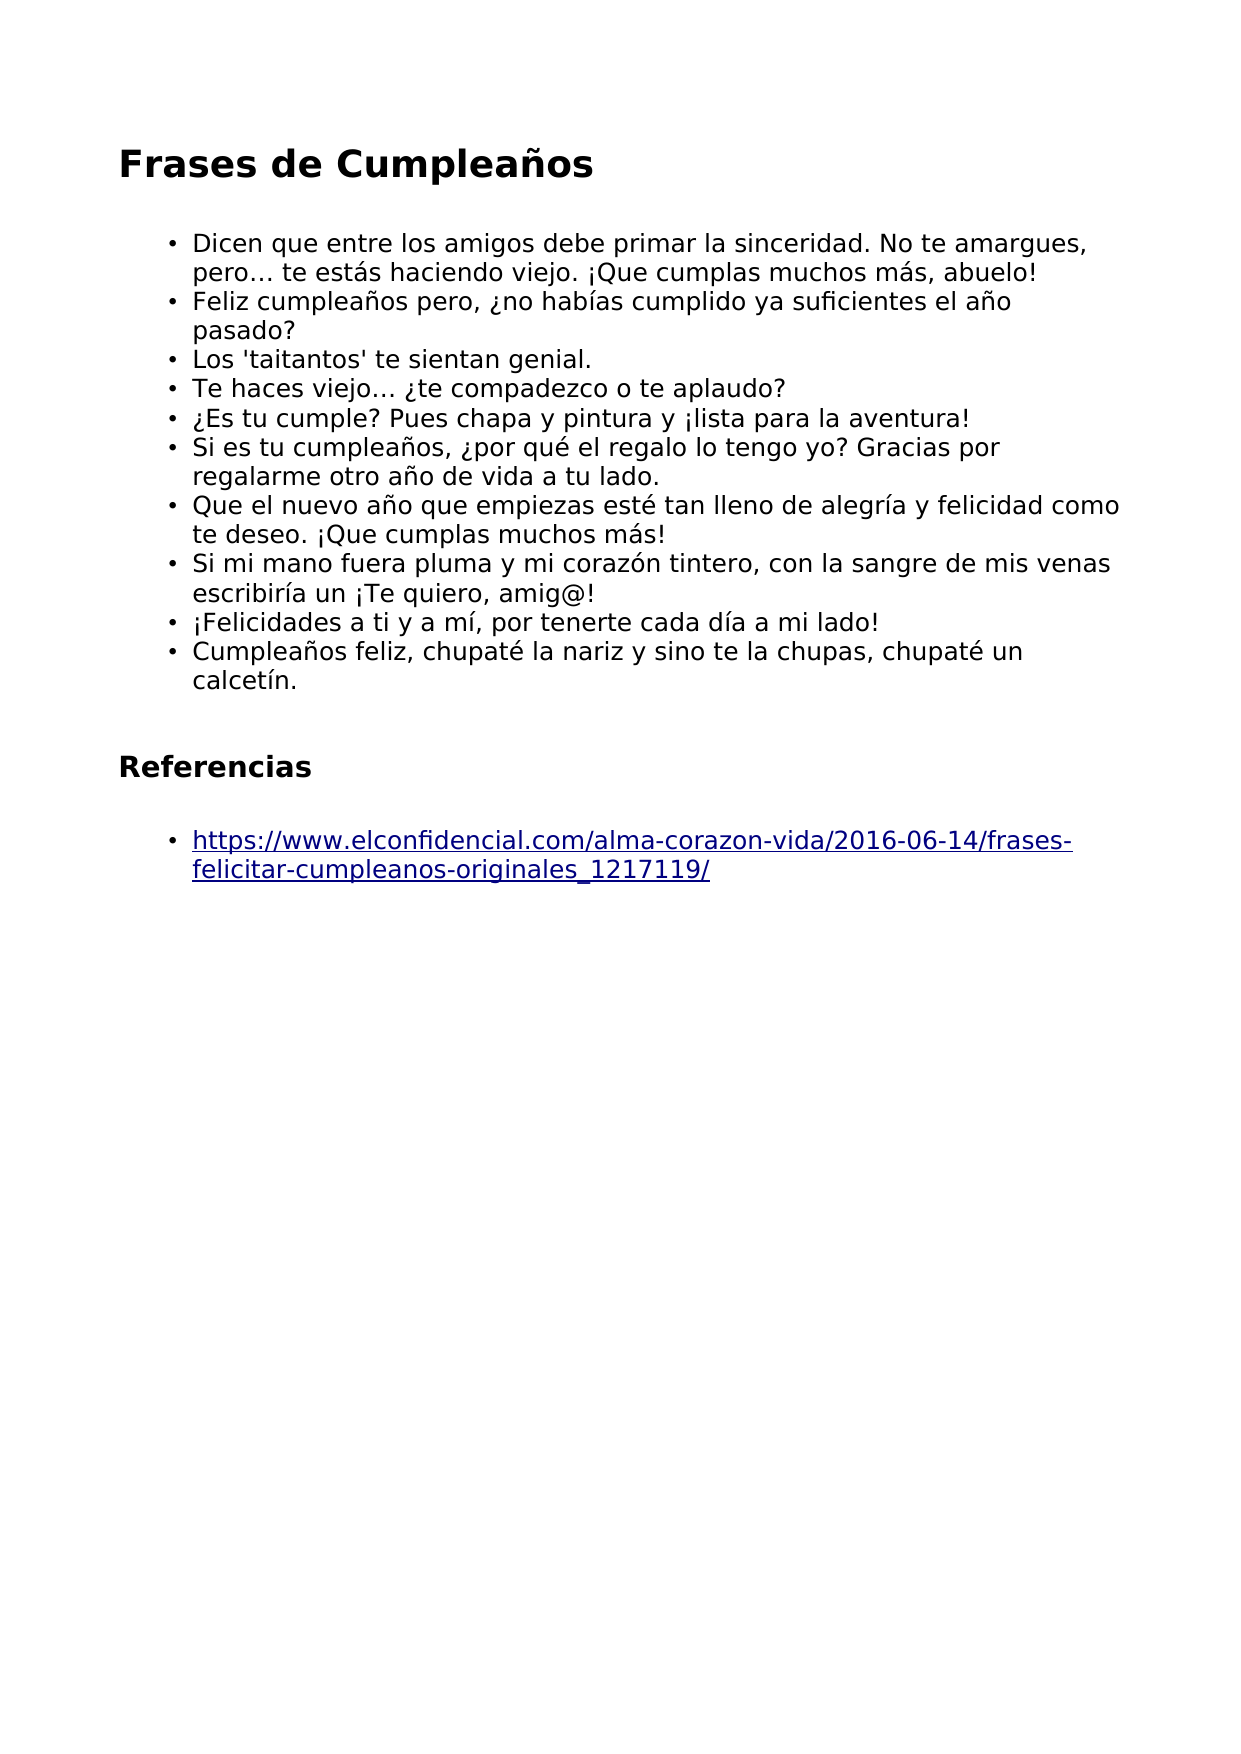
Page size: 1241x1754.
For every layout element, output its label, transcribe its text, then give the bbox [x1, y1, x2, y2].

list Que el nuevo año que empiezas esté tan lleno de alegría y felicidad como te deseo. ¡Que cumplas muchos más! [177, 491, 1122, 549]
subtitle Frases de Cumpleaños [118, 143, 1122, 187]
list Te haces viejo… ¿te compadezco o te aplaudo? [177, 374, 1122, 404]
subtitle Referencias [118, 750, 1122, 784]
list ¡Felicidades a ti y a mí, por tenerte cada día a mi lado! [177, 608, 1122, 637]
list Cumpleaños feliz, chupaté la nariz y sino te la chupas, chupaté un calcetín. [177, 637, 1122, 695]
list Si mi mano fuera pluma y mi corazón tintero, con la sangre de mis venas escribiría un ¡Te quiero, amig@! [177, 549, 1122, 608]
list Si es tu cumpleaños, ¿por qué el regalo lo tengo yo? Gracias por regalarme otro año de vida a tu lado. [177, 433, 1122, 491]
list https://www.elconfidencial.com/alma-corazon-vida/2016-06-14/frases-felicitar-cumpleanos-originales_1217119/ [177, 826, 1122, 884]
list Dicen que entre los amigos debe primar la sinceridad. No te amargues, pero… te estás haciendo viejo. ¡Que cumplas muchos más, abuelo! [177, 229, 1122, 287]
list Feliz cumpleaños pero, ¿no habías cumplido ya suficientes el año pasado? [177, 287, 1122, 345]
list Los 'taitantos' te sientan genial. [177, 345, 1122, 374]
list ¿Es tu cumple? Pues chapa y pintura y ¡lista para la aventura! [177, 404, 1122, 433]
